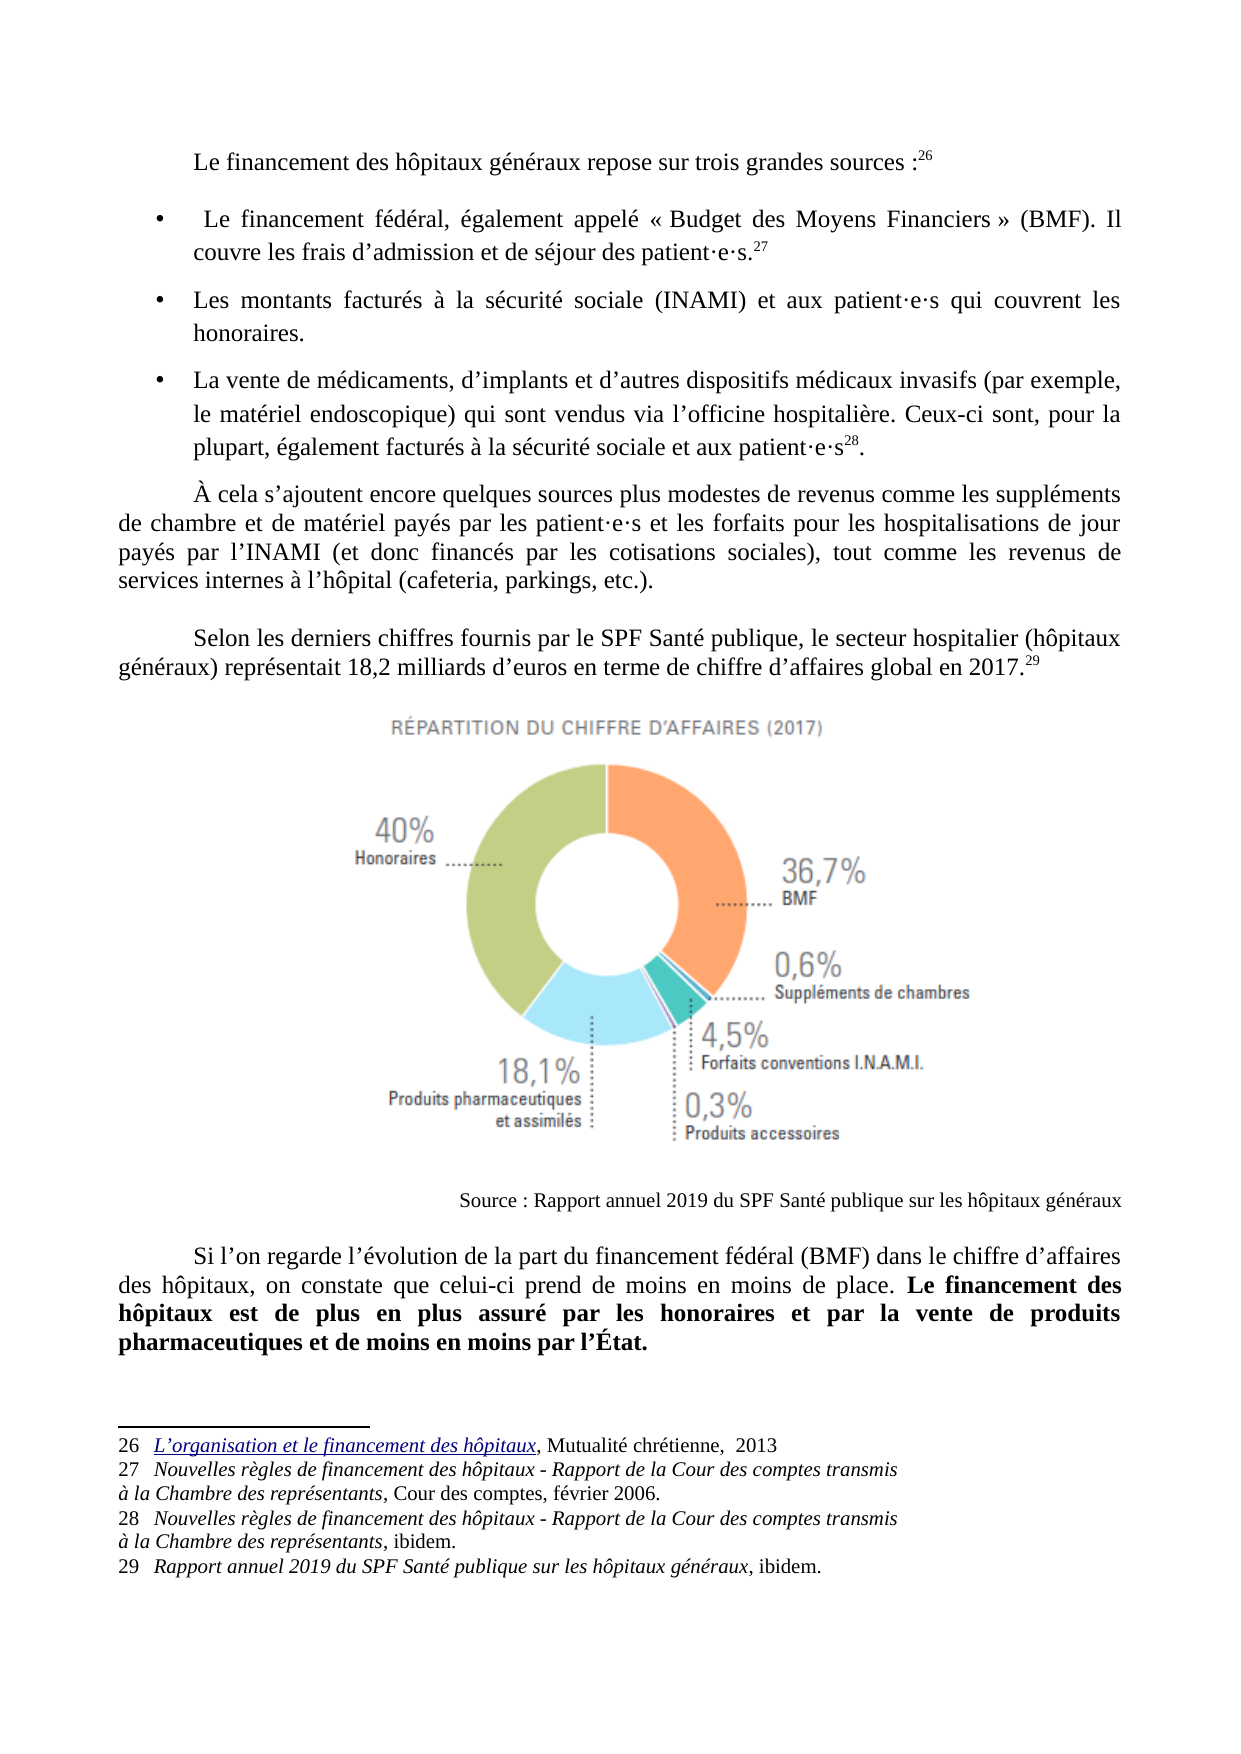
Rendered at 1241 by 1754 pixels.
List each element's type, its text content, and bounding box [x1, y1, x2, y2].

text Selon les derniers chiffres fournis par le SPF Santé publique, le secteur hospitalier (hôpitaux généraux) représentait 18,2 milliards d’euros en terme de chiffre d’affaires global en 2017. [118, 623, 1122, 681]
list à la Chambre des représentants, Cour des comptes, février 2006. [118, 1481, 1122, 1505]
list Le financement fédéral, également appelé « Budget des Moyens Financiers » (BMF). Il couvre les frais d’admission et de séjour des patient·e·s. [156, 204, 1122, 266]
list Nouvelles règles de financement des hôpitaux - Rapport de la Cour des comptes transmis [118, 1457, 1122, 1481]
picture [293, 702, 991, 1171]
text Rapport annuel 2019 du SPF Santé publique sur les hôpitaux généraux, ibidem. [118, 1553, 1122, 1578]
text Le financement des hôpitaux généraux repose sur trois grandes sources : [118, 147, 1122, 176]
text L’organisation et le financement des hôpitaux, Mutualité chrétienne, 2013 [118, 1433, 1122, 1457]
text Source : Rapport annuel 2019 du SPF Santé publique sur les hôpitaux généraux [118, 1188, 1122, 1212]
list à la Chambre des représentants, ibidem. [118, 1529, 1122, 1553]
list La vente de médicaments, d’implants et d’autres dispositifs médicaux invasifs (par exemple, le matériel endoscopique) qui sont vendus via l’officine hospitalière. Ceux-ci sont, pour la plupart, également facturés à la sécurité sociale et aux patient·e·s. [156, 366, 1122, 460]
list Les montants facturés à la sécurité sociale (INAMI) et aux patient·e·s qui couvrent les honoraires. [156, 285, 1122, 347]
text Si l’on regarde l’évolution de la part du financement fédéral (BMF) dans le chiffre d’affaires des hôpitaux, on constate que celui-ci prend de moins en moins de place. Le financement des hôpitaux est de plus en plus assuré par les honoraires et par la vente de produits pharmaceutiques et de moins en moins par l’État. [118, 1241, 1122, 1356]
list Nouvelles règles de financement des hôpitaux - Rapport de la Cour des comptes transmis [118, 1505, 1122, 1529]
text À cela s’ajoutent encore quelques sources plus modestes de revenus comme les suppléments de chambre et de matériel payés par les patient·e·s et les forfaits pour les hospitalisations de jour payés par l’INAMI (et donc financés par les cotisations sociales), tout comme les revenus de services internes à l’hôpital (cafeteria, parkings, etc.). [118, 479, 1122, 594]
